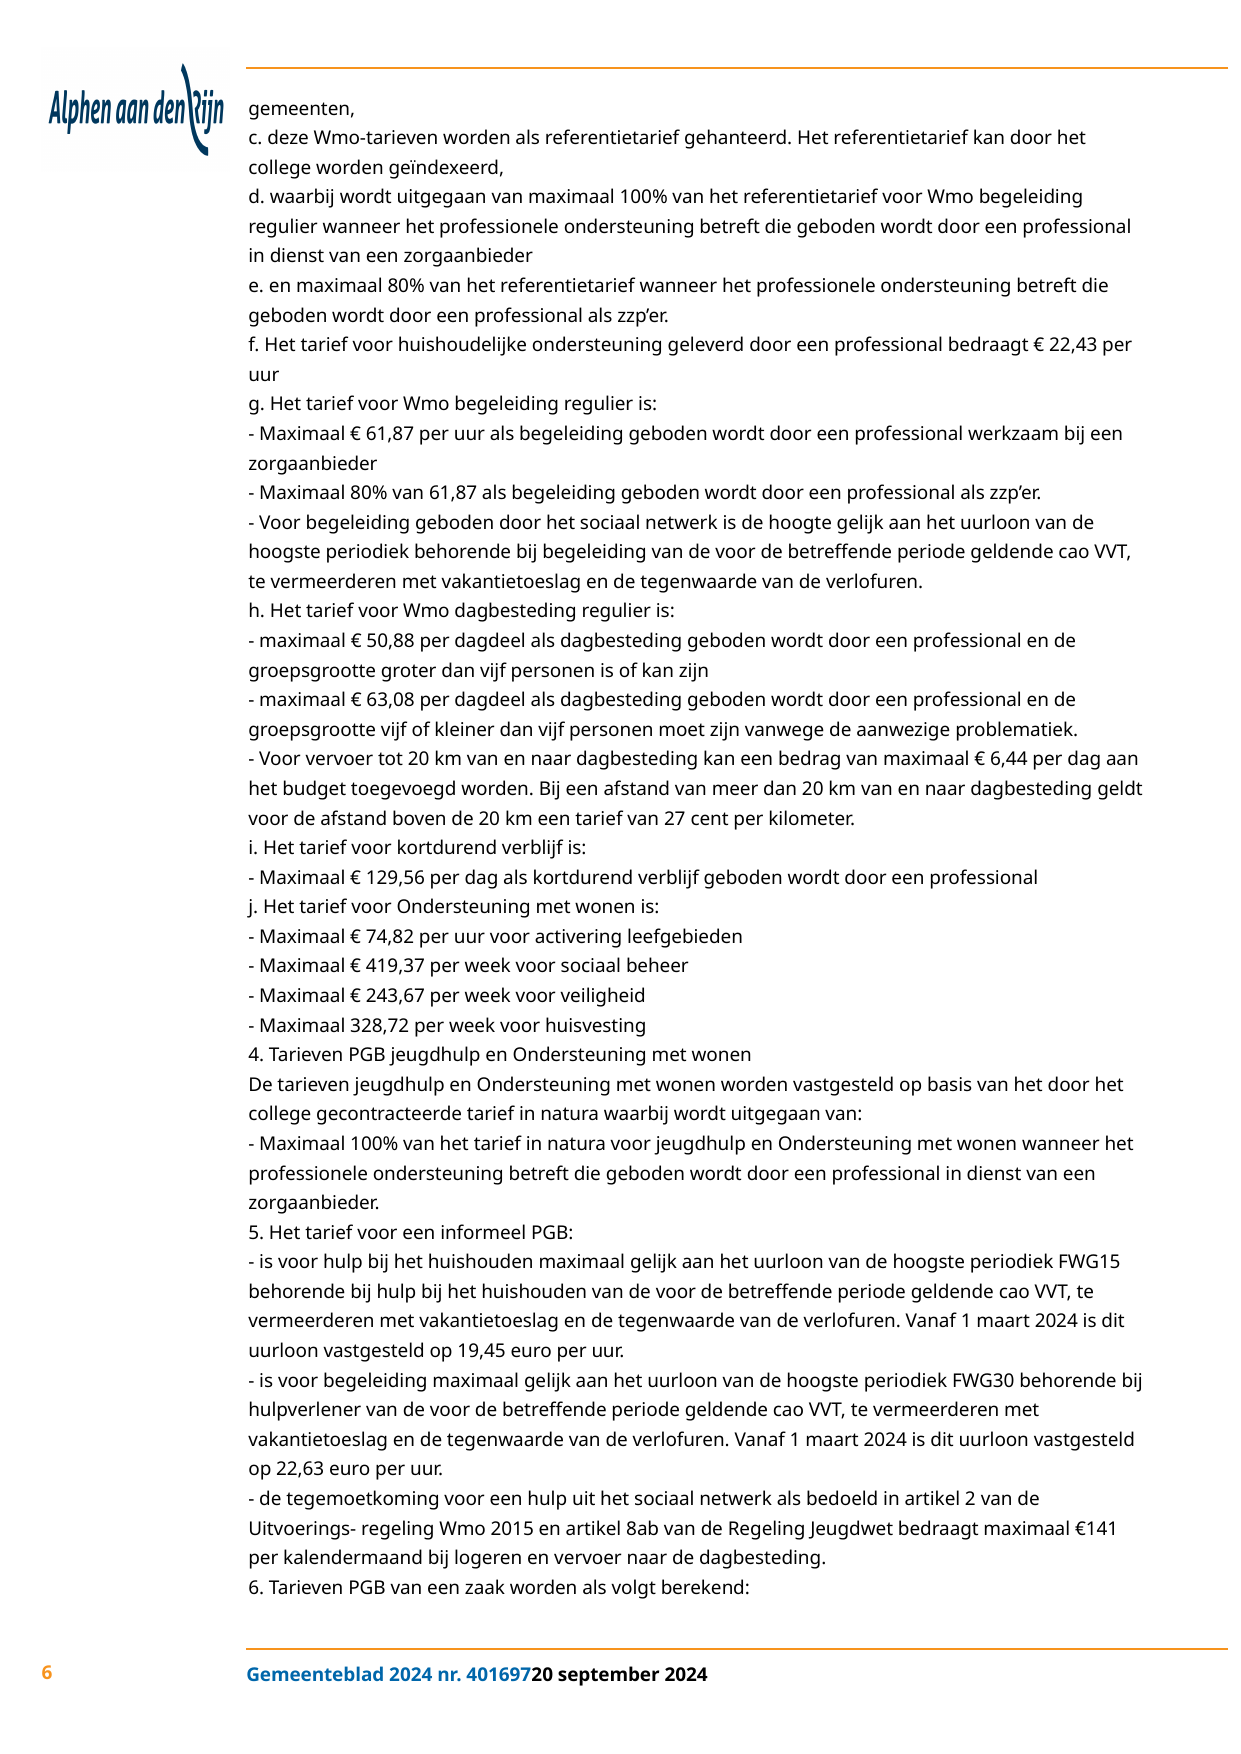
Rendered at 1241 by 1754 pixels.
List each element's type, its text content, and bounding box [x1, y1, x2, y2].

text - is voor hulp bij het huishouden maximaal gelijk aan het uurloon van de hoogste periodiek FWG15 behorende bij hulp bij het huishouden van de voor de betreffende periode geldende cao VVT, te vermeerderen met vakantietoeslag en de tegenwaarde van de verlofuren. Vanaf 1 maart 2024 is dit uurloon vastgesteld op 19,45 euro per uur. [248, 1248, 1152, 1363]
text - Maximaal € 419,37 per week voor sociaal beheer [248, 953, 1152, 978]
text j. Het tarief voor Ondersteuning met wonen is: [248, 893, 1152, 919]
text - Maximaal € 74,82 per uur voor activering leefgebieden [248, 923, 1152, 949]
text - is voor begeleiding maximaal gelijk aan het uurloon van de hoogste periodiek FWG30 behorende bij hulpverlener van de voor de betreffende periode geldende cao VVT, te vermeerderen met vakantietoeslag en de tegenwaarde van de verlofuren. Vanaf 1 maart 2024 is dit uurloon vastgesteld op 22,63 euro per uur. [248, 1367, 1152, 1481]
text - Maximaal € 243,67 per week voor veiligheid [248, 982, 1152, 1008]
text - Maximaal € 61,87 per uur als begeleiding geboden wordt door een professional werkzaam bij een zorgaanbieder [248, 420, 1152, 476]
text - Maximaal € 129,56 per dag als kortdurend verblijf geboden wordt door een professional [248, 864, 1152, 890]
text i. Het tarief voor kortdurend verblijf is: [248, 834, 1152, 860]
text 6. Tarieven PGB van een zaak worden als volgt berekend: [248, 1574, 1152, 1600]
text - maximaal € 50,88 per dagdeel als dagbesteding geboden wordt door een professional en de groepsgrootte groter dan vijf personen is of kan zijn [248, 627, 1152, 683]
text h. Het tarief voor Wmo dagbesteding regulier is: [248, 598, 1152, 623]
text De tarieven jeugdhulp en Ondersteuning met wonen worden vastgesteld op basis van het door het college gecontracteerde tarief in natura waarbij wordt uitgegaan van: [248, 1071, 1152, 1126]
text - Voor vervoer tot 20 km van en naar dagbesteding kan een bedrag van maximaal € 6,44 per dag aan het budget toegevoegd worden. Bij een afstand van meer dan 20 km van en naar dagbesteding geldt voor de afstand boven de 20 km een tarief van 27 cent per kilometer. [248, 746, 1152, 831]
text g. Het tarief voor Wmo begeleiding regulier is: [248, 391, 1152, 416]
text gemeenten, [248, 95, 1152, 121]
text - Maximaal 328,72 per week voor huisvesting [248, 1012, 1152, 1038]
text - maximaal € 63,08 per dagdeel als dagbesteding geboden wordt door een professional en de groepsgrootte vijf of kleiner dan vijf personen moet zijn vanwege de aanwezige problematiek. [248, 686, 1152, 742]
text - Voor begeleiding geboden door het sociaal netwerk is de hoogte gelijk aan het uurloon van de hoogste periodiek behorende bij begeleiding van de voor de betreffende periode geldende cao VVT, te vermeerderen met vakantietoeslag en de tegenwaarde van de verlofuren. [248, 509, 1152, 594]
text 5. Het tarief voor een informeel PGB: [248, 1219, 1152, 1245]
text e. en maximaal 80% van het referentietarief wanneer het professionele ondersteuning betreft die geboden wordt door een professional als zzp’er. [248, 272, 1152, 328]
text d. waarbij wordt uitgegaan van maximaal 100% van het referentietarief voor Wmo begeleiding regulier wanneer het professionele ondersteuning betreft die geboden wordt door een professional in dienst van een zorgaanbieder [248, 183, 1152, 268]
text 4. Tarieven PGB jeugdhulp en Ondersteuning met wonen [248, 1041, 1152, 1067]
picture [41, 47, 231, 172]
text c. deze Wmo-tarieven worden als referentietarief gehanteerd. Het referentietarief kan door het college worden geïndexeerd, [248, 124, 1152, 180]
text f. Het tarief voor huishoudelijke ondersteuning geleverd door een professional bedraagt € 22,43 per uur [248, 331, 1152, 387]
text - Maximaal 100% van het tarief in natura voor jeugdhulp en Ondersteuning met wonen wanneer het professionele ondersteuning betreft die geboden wordt door een professional in dienst van een zorgaanbieder. [248, 1130, 1152, 1215]
text - de tegemoetkoming voor een hulp uit het sociaal netwerk als bedoeld in artikel 2 van de Uitvoerings- regeling Wmo 2015 en artikel 8ab van de Regeling Jeugdwet bedraagt maximaal €141 per kalendermaand bij logeren en vervoer naar de dagbesteding. [248, 1485, 1152, 1570]
text - Maximaal 80% van 61,87 als begeleiding geboden wordt door een professional als zzp’er. [248, 479, 1152, 505]
